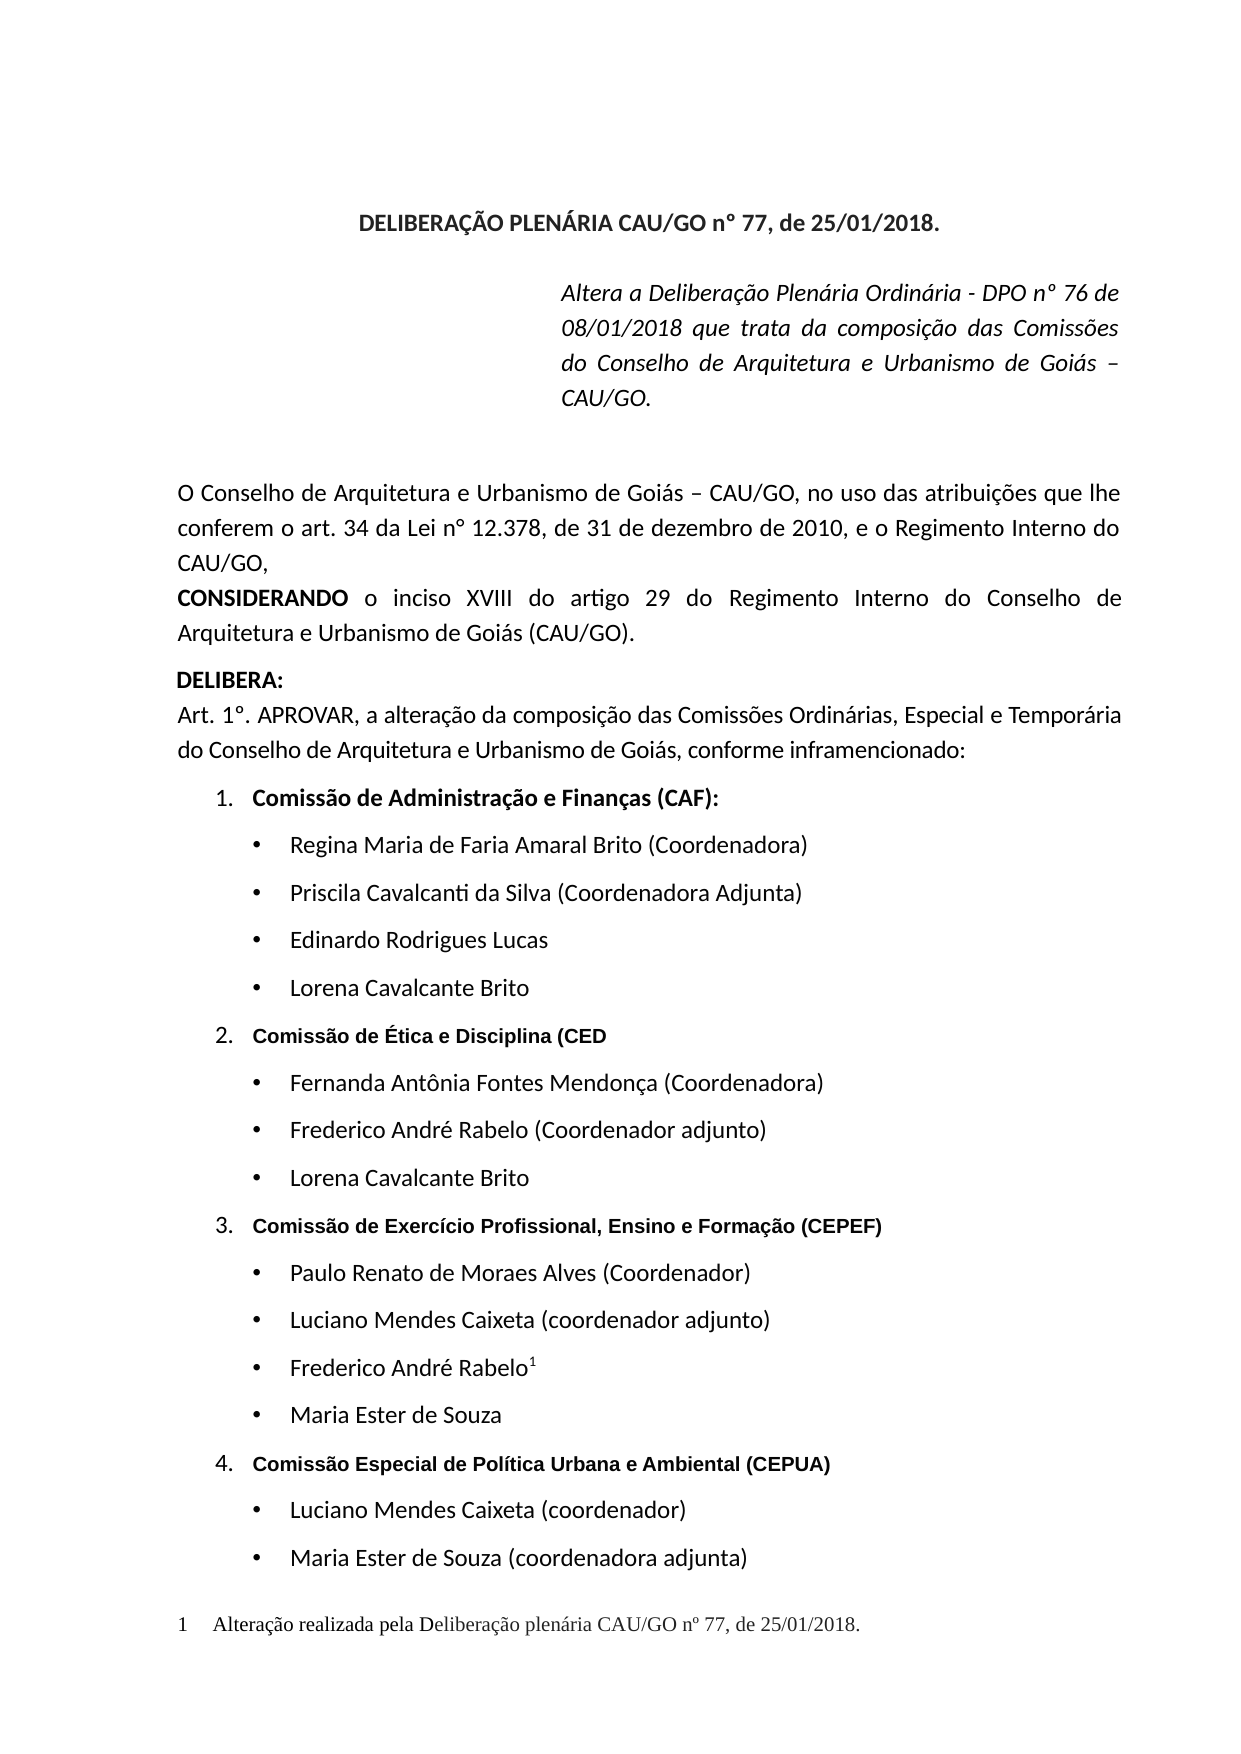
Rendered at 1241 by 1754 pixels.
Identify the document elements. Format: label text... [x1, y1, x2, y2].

text CONSIDERANDO o inciso XVIII do artigo 29 do Regimento Interno do Conselho de Arquitetura e Urbanismo de Goiás (CAU/GO). [177, 582, 1122, 647]
list Alteração realizada pela Deliberação plenária CAU/GO nº 77, de 25/01/2018. [177, 1612, 1122, 1636]
list Fernanda Antônia Fontes Mendonça (Coordenadora) [252, 1067, 1122, 1097]
list Maria Ester de Souza (coordenadora adjunta) [252, 1542, 1122, 1572]
list Priscila Cavalcanti da Silva (Coordenadora Adjunta) [252, 877, 1122, 907]
list Edinardo Rodrigues Lucas [252, 924, 1122, 955]
list Comissão de Ética e Disciplina (CED [215, 1019, 1122, 1050]
list Lorena Cavalcante Brito [252, 972, 1122, 1002]
list Regina Maria de Faria Amaral Brito (Coordenadora) [252, 829, 1122, 860]
list Luciano Mendes Caixeta (coordenador adjunto) [252, 1304, 1122, 1335]
text DELIBERAÇÃO PLENÁRIA CAU/GO nº 77, de 25/01/2018. [177, 207, 1122, 237]
text Altera a Deliberação Plenária Ordinária - DPO nº 76 de 08/01/2018 que trata da composição das Comissões do Conselho de Arquitetura e Urbanismo de Goiás – CAU/GO. [561, 277, 1122, 412]
text O Conselho de Arquitetura e Urbanismo de Goiás – CAU/GO, no uso das atribuições que lhe conferem o art. 34 da Lei n° 12.378, de 31 de dezembro de 2010, e o Regimento Interno do CAU/GO, [177, 477, 1122, 577]
text DELIBERA: [176, 664, 1122, 695]
list Lorena Cavalcante Brito [252, 1162, 1122, 1192]
list Paulo Renato de Moraes Alves (Coordenador) [252, 1257, 1122, 1287]
list Frederico André Rabelo [252, 1352, 1122, 1382]
list Comissão de Administração e Finanças (CAF): [215, 782, 1122, 812]
list Comissão de Exercício Profissional, Ensino e Formação (CEPEF) [215, 1209, 1122, 1240]
list Frederico André Rabelo (Coordenador adjunto) [252, 1114, 1122, 1145]
list Luciano Mendes Caixeta (coordenador) [252, 1494, 1122, 1525]
text Art. 1º. APROVAR, a alteração da composição das Comissões Ordinárias, Especial e Temporária do Conselho de Arquitetura e Urbanismo de Goiás, conforme inframencionado: [177, 699, 1122, 765]
list Maria Ester de Souza [252, 1399, 1122, 1430]
list Comissão Especial de Política Urbana e Ambiental (CEPUA) [215, 1447, 1122, 1477]
